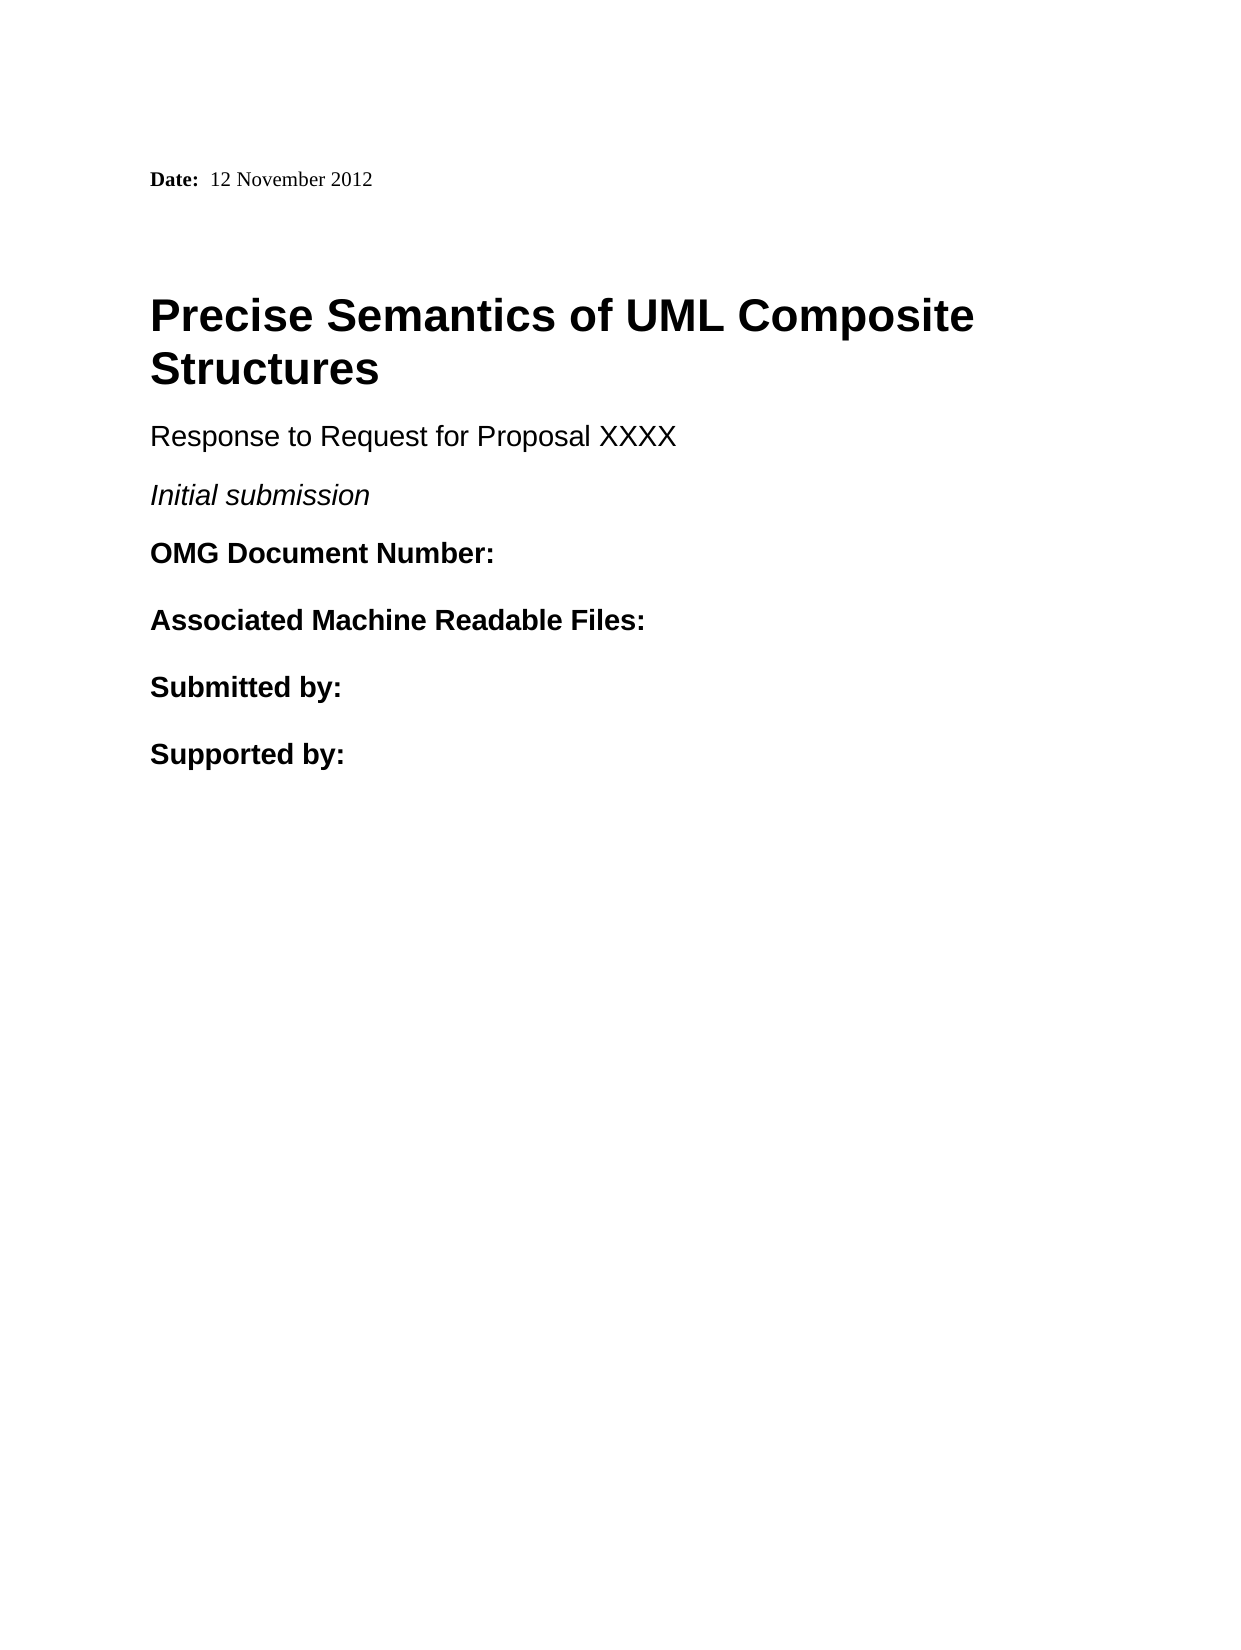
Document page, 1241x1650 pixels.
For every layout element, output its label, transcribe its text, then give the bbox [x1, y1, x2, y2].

title Initial submission [150, 477, 1090, 511]
text Submitted by: [150, 670, 1090, 704]
title Precise Semantics of UML Composite Structures [150, 289, 1090, 394]
text Supported by: [150, 737, 1090, 771]
text Associated Machine Readable Files: [150, 603, 1090, 637]
text Date: 12 November 2012 [150, 167, 1090, 191]
subtitle Response to Request for Proposal XXXX [150, 419, 1090, 452]
text OMG Document Number: [150, 536, 1090, 569]
